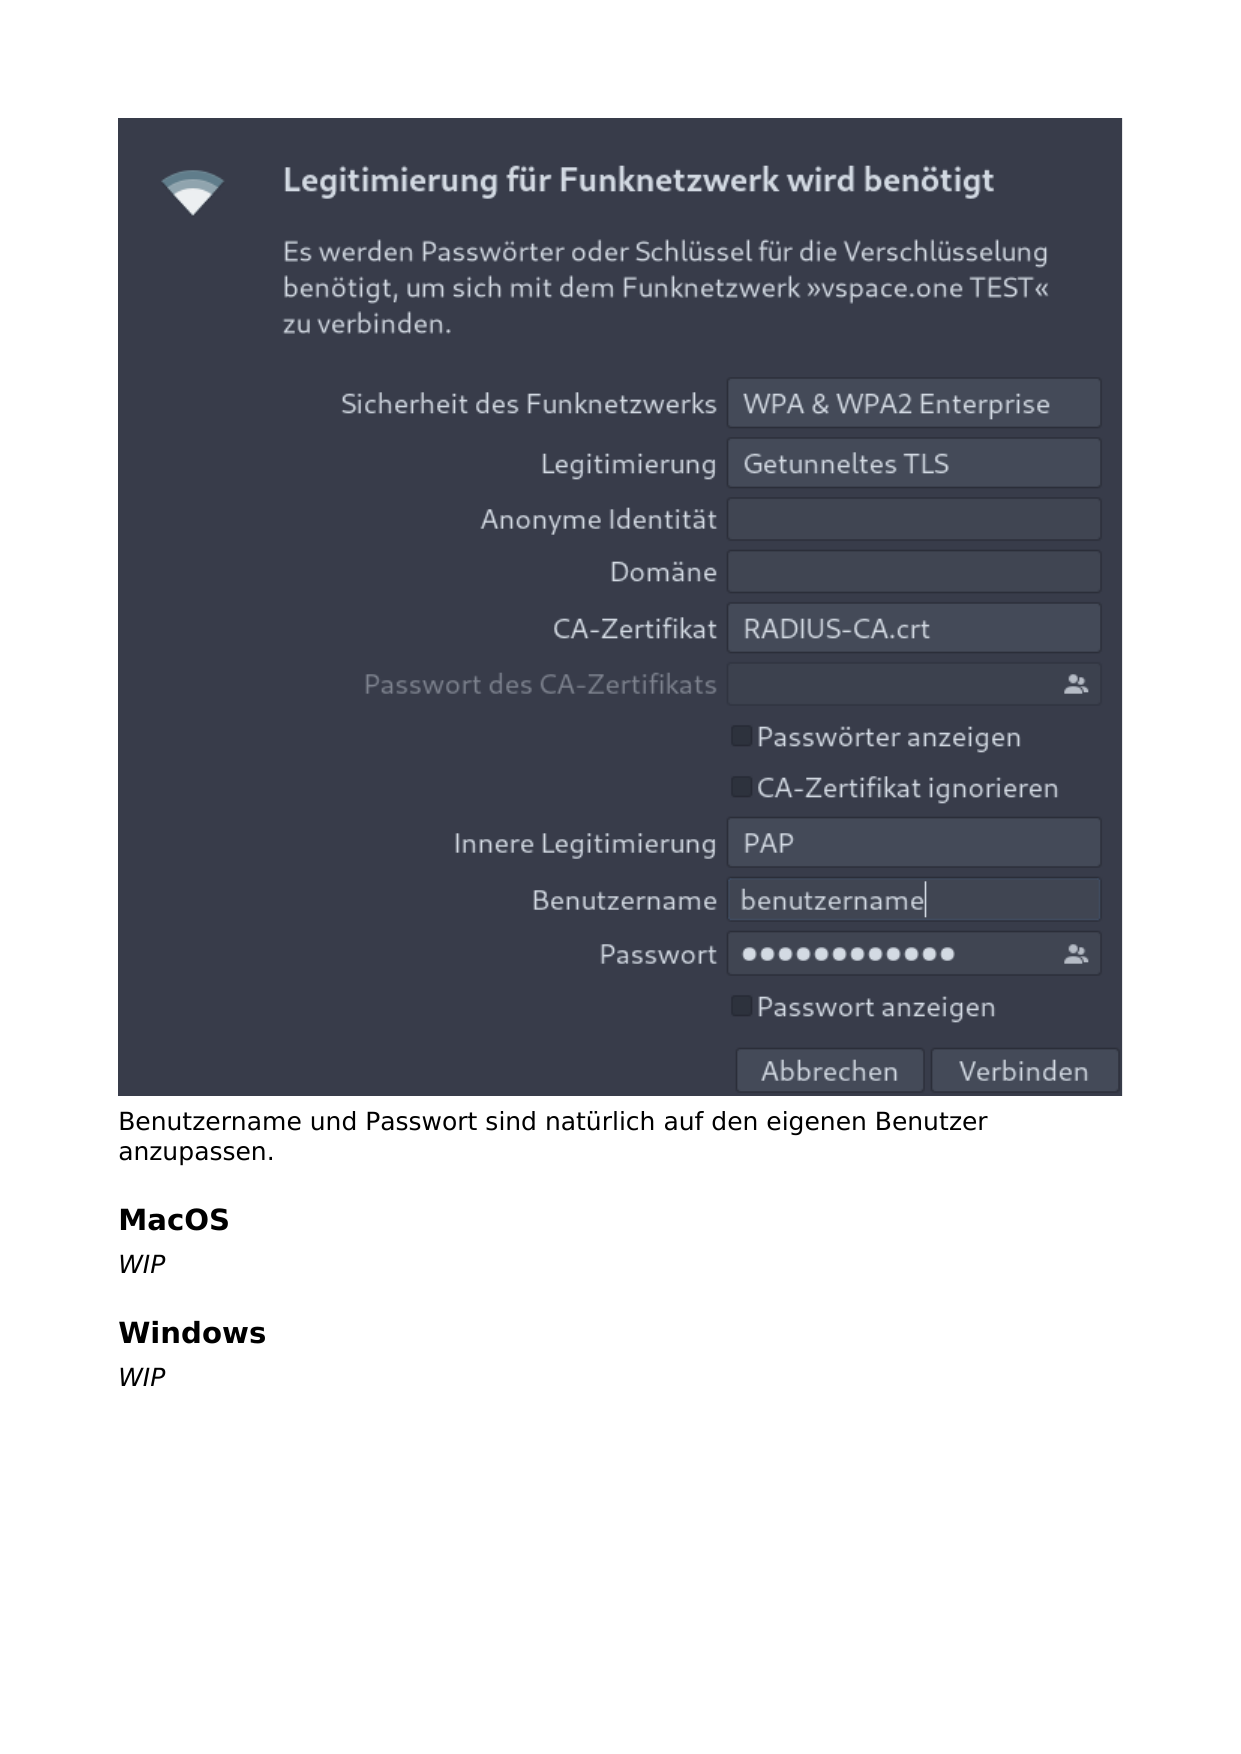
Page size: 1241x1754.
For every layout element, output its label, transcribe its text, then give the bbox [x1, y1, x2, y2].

subtitle Windows [118, 1317, 1122, 1351]
text WIP [118, 1250, 1122, 1279]
picture [118, 118, 1123, 1096]
subtitle MacOS [118, 1203, 1122, 1237]
text Benutzername und Passwort sind natürlich auf den eigenen Benutzer anzupassen. [118, 1108, 1122, 1166]
text WIP [118, 1363, 1122, 1392]
